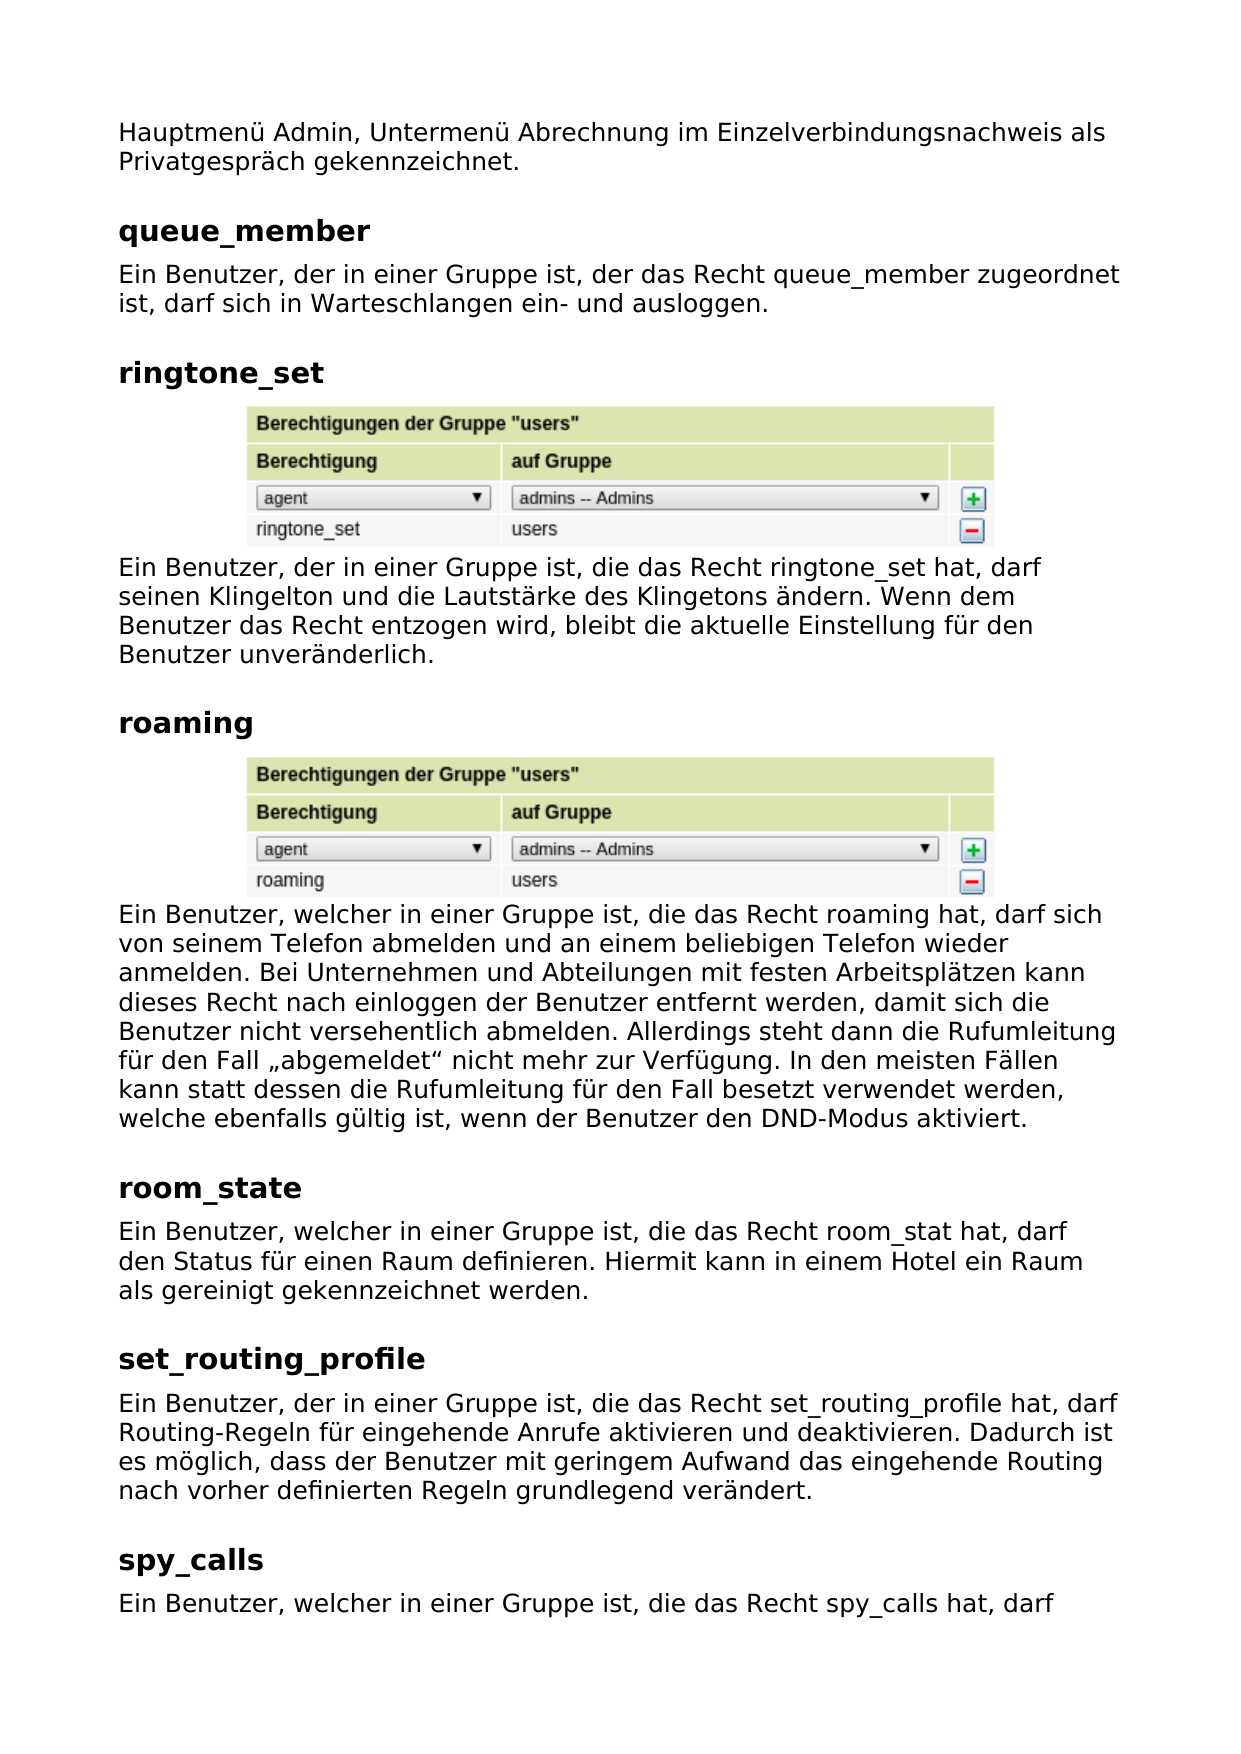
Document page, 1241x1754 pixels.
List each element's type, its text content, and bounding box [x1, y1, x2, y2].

text Ein Benutzer, welcher in einer Gruppe ist, die das Recht roaming hat, darf sich von seinem Telefon abmelden und an einem beliebigen Telefon wieder anmelden. Bei Unternehmen und Abteilungen mit festen Arbeitsplätzen kann dieses Recht nach einloggen der Benutzer entfernt werden, damit sich die Benutzer nicht versehentlich abmelden. Allerdings steht dann die Rufumleitung für den Fall „abgemeldet“ nicht mehr zur Verfügung. In den meisten Fällen kann statt dessen die Rufumleitung für den Fall besetzt verwendet werden, welche ebenfalls gültig ist, wenn der Benutzer den DND-Modus aktiviert. [118, 753, 1122, 1133]
text Ein Benutzer, der in einer Gruppe ist, die das Recht set_routing_profile hat, darf Routing-Regeln für eingehende Anrufe aktivieren und deaktivieren. Dadurch ist es möglich, dass der Benutzer mit geringem Aufwand das eingehende Routing nach vorher definierten Regeln grundlegend verändert. [118, 1389, 1122, 1506]
picture [242, 402, 999, 553]
subtitle roaming [118, 707, 1122, 741]
text Ein Benutzer, welcher in einer Gruppe ist, die das Recht spy_calls hat, darf [118, 1589, 1122, 1619]
subtitle spy_calls [118, 1543, 1122, 1577]
picture [242, 753, 999, 901]
subtitle room_state [118, 1171, 1122, 1205]
subtitle ringtone_set [118, 356, 1122, 390]
text Ein Benutzer, welcher in einer Gruppe ist, die das Recht room_stat hat, darf den Status für einen Raum definieren. Hiermit kann in einem Hotel ein Raum als gereinigt gekennzeichnet werden. [118, 1217, 1122, 1305]
text Ein Benutzer, der in einer Gruppe ist, der das Recht queue_member zugeordnet ist, darf sich in Warteschlangen ein- und ausloggen. [118, 260, 1122, 319]
text Ein Benutzer, der in einer Gruppe ist, die das Recht ringtone_set hat, darf seinen Klingelton und die Lautstärke des Klingetons ändern. Wenn dem Benutzer das Recht entzogen wird, bleibt die aktuelle Einstellung für den Benutzer unveränderlich. [118, 403, 1122, 669]
text Hauptmenü Admin, Untermenü Abrechnung im Einzelverbindungsnachweis als Privatgespräch gekennzeichnet. [118, 118, 1122, 176]
subtitle queue_member [118, 214, 1122, 248]
subtitle set_routing_profile [118, 1342, 1122, 1376]
